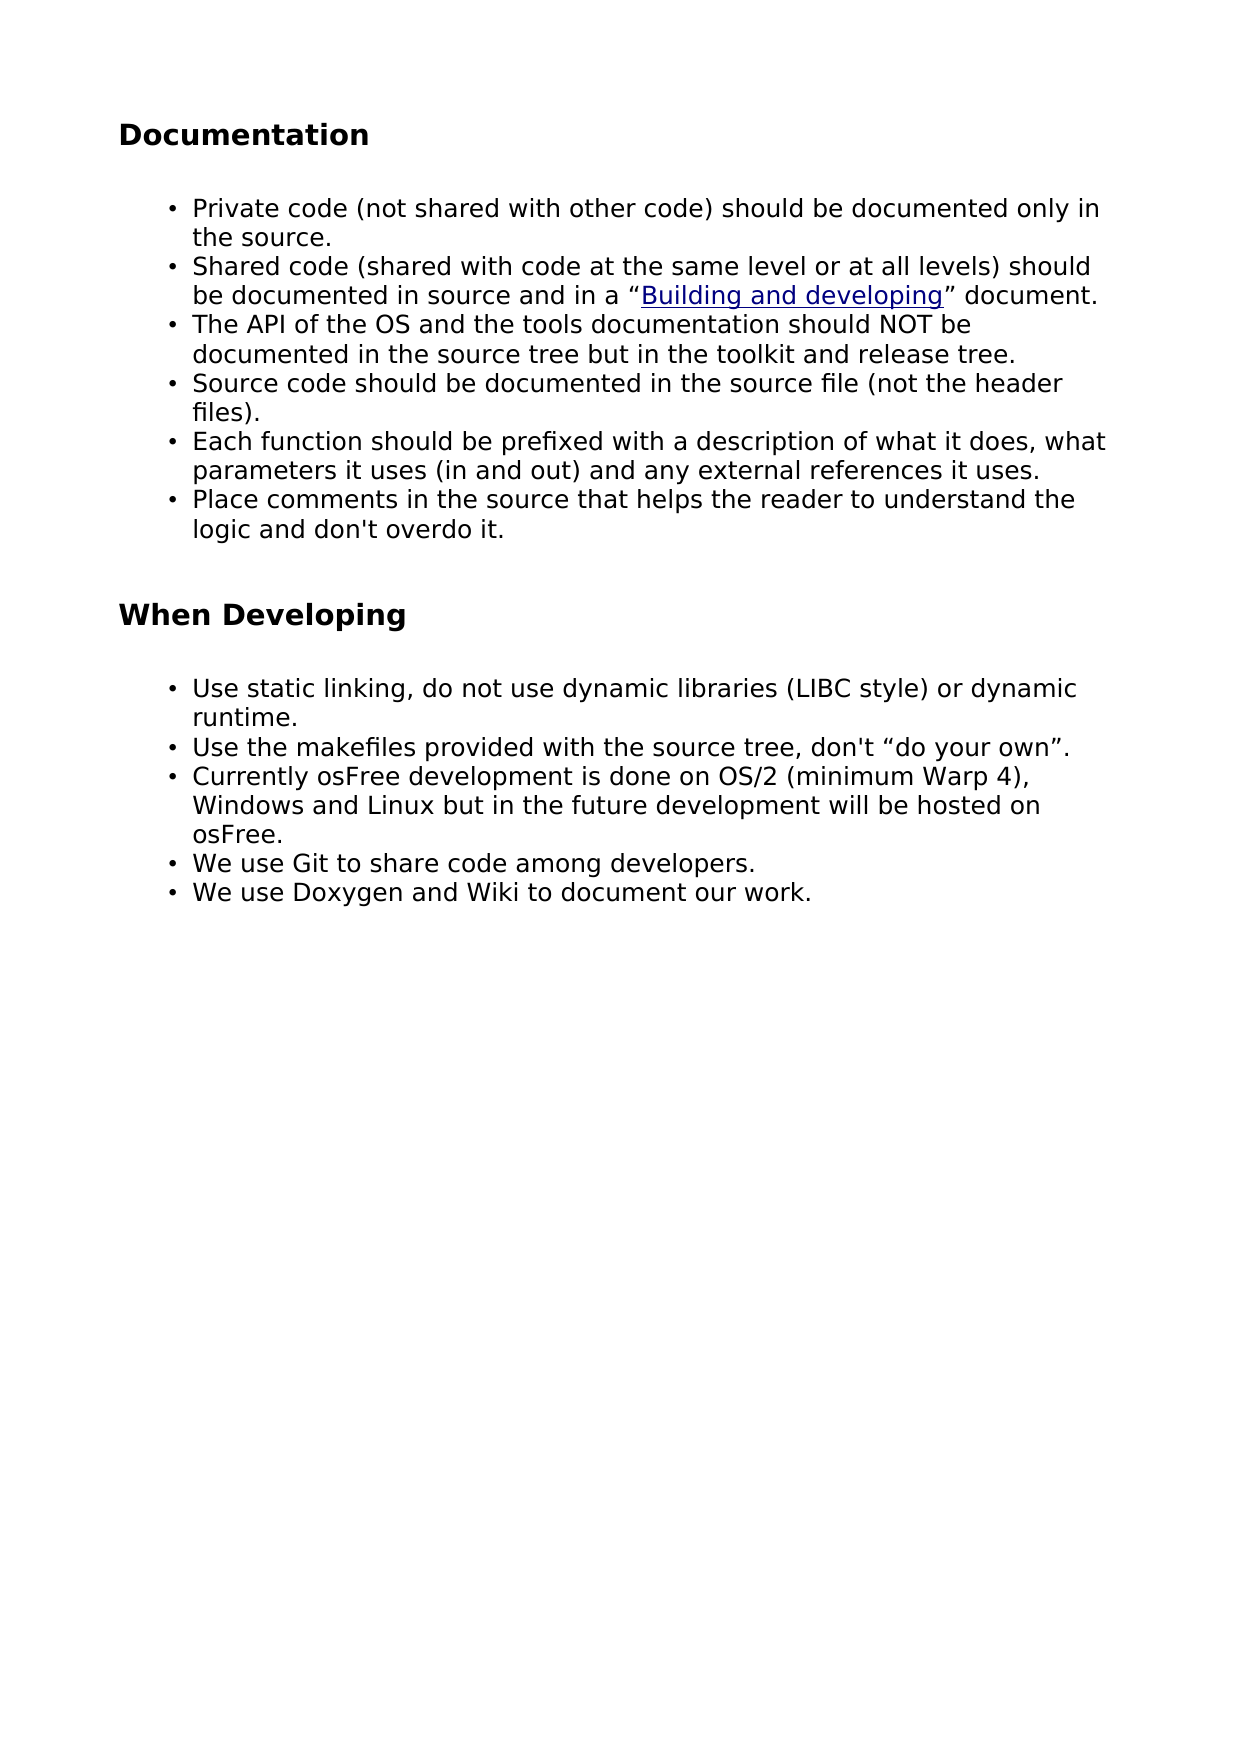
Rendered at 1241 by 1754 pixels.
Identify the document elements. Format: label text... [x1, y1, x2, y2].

list Currently osFree development is done on OS/2 (minimum Warp 4), Windows and Linux but in the future development will be hosted on osFree. [177, 762, 1122, 849]
subtitle When Developing [118, 598, 1122, 632]
list Each function should be prefixed with a description of what it does, what parameters it uses (in and out) and any external references it uses. [177, 427, 1122, 486]
list Private code (not shared with other code) should be documented only in the source. [177, 194, 1122, 252]
subtitle Documentation [118, 118, 1122, 152]
list Source code should be documented in the source file (not the header files). [177, 369, 1122, 427]
list We use Git to share code among developers. [177, 849, 1122, 879]
list Use the makefiles provided with the source tree, don't “do your own”. [177, 733, 1122, 762]
list The API of the OS and the tools documentation should NOT be documented in the source tree but in the toolkit and release tree. [177, 311, 1122, 369]
list Place comments in the source that helps the reader to understand the logic and don't overdo it. [177, 486, 1122, 544]
list Use static linking, do not use dynamic libraries (LIBC style) or dynamic runtime. [177, 674, 1122, 733]
list Shared code (shared with code at the same level or at all levels) should be documented in source and in a “Building and developing” document. [177, 252, 1122, 311]
list We use Doxygen and Wiki to document our work. [177, 879, 1122, 908]
